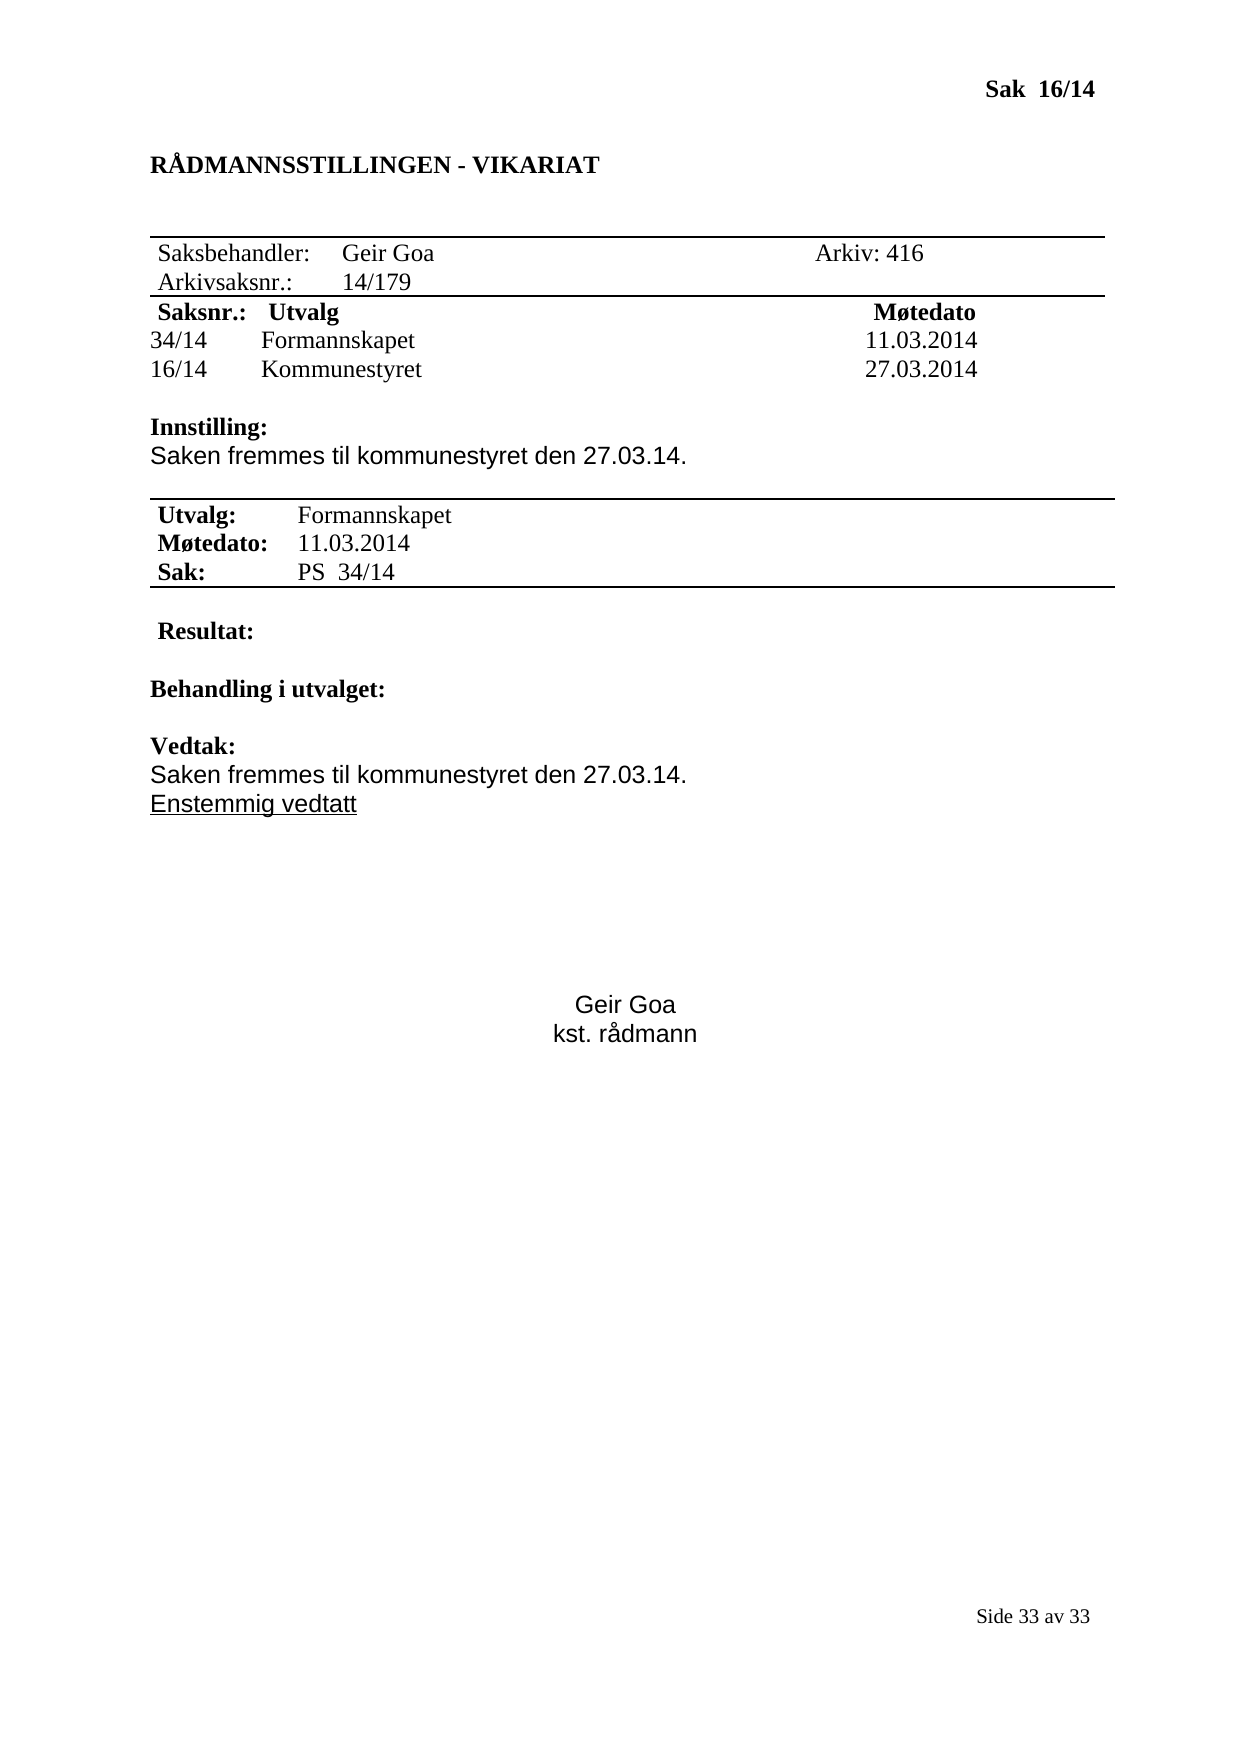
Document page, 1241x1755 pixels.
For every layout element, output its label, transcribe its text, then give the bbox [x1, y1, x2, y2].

table_header [1105, 236, 1115, 267]
table_cell Arkivsaksnr.: [150, 267, 334, 295]
table_cell 11.03.2014 [290, 529, 1115, 557]
table_cell [808, 267, 1104, 295]
table_cell [150, 588, 290, 616]
table_cell Resultat: [150, 616, 290, 645]
text Innstilling: [150, 412, 1100, 441]
text Enstemmig vedtatt [150, 789, 1100, 817]
table_cell [1105, 267, 1115, 295]
text 16/14 Kommunestyret 27.03.2014 [150, 354, 1100, 383]
text Geir Goa [150, 990, 1100, 1019]
table_header Saksbehandler: [150, 238, 334, 267]
text 34/14 Formannskapet 11.03.2014 [150, 326, 1100, 354]
text Behandling i utvalget: [150, 674, 1100, 702]
table_header Utvalg: [150, 500, 290, 528]
table_cell Utvalg [261, 297, 866, 326]
table_cell [290, 588, 1115, 616]
table_cell Sak: [150, 557, 290, 586]
table_header Geir Goa [335, 238, 807, 267]
table_cell Møtedato [866, 295, 1115, 326]
table_cell PS 34/14 [290, 557, 1115, 586]
text Vedtak: [150, 731, 1100, 760]
text Saken fremmes til kommunestyret den 27.03.14. [150, 441, 1100, 469]
table_cell [576, 267, 807, 295]
text kst. rådmann [150, 1019, 1100, 1047]
table_cell Saksnr.: [150, 297, 261, 326]
text Saken fremmes til kommunestyret den 27.03.14. [150, 760, 1100, 789]
table_header Formannskapet [290, 500, 1115, 528]
text RÅDMANNSSTILLINGEN - VIKARIAT [150, 150, 1100, 179]
table_cell [290, 616, 1115, 645]
table_header Arkiv: 416 [808, 238, 1104, 267]
table_cell 14/179 [335, 267, 576, 295]
table_cell Møtedato: [150, 529, 290, 557]
